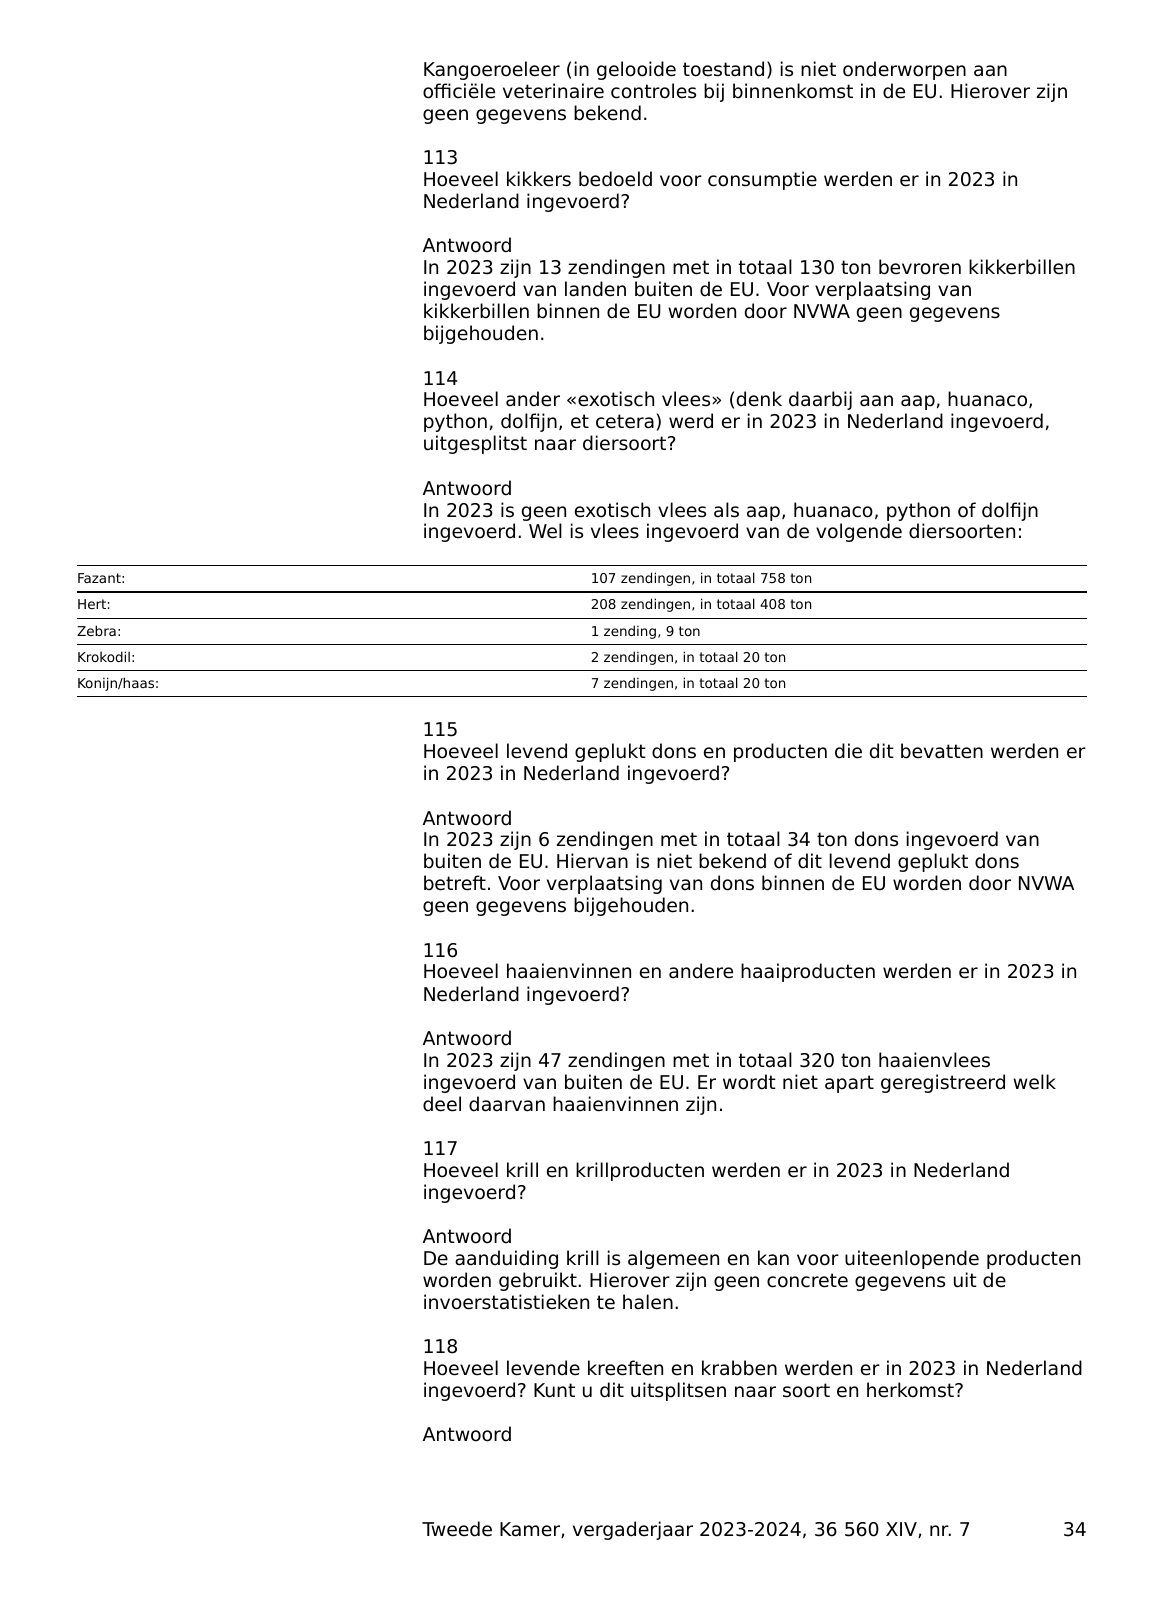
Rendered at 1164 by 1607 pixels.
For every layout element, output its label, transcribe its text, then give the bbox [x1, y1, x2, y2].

table_header 107 zendingen, in totaal 758 ton [585, 566, 1087, 591]
text Hoeveel krill en krillproducten werden er in 2023 in Nederland ingevoerd? [422, 1160, 1087, 1204]
text Hoeveel levend geplukt dons en producten die dit bevatten werden er in 2023 in Nederland ingevoerd? [422, 741, 1087, 785]
text De aanduiding krill is algemeen en kan voor uiteenlopende producten worden gebruikt. Hierover zijn geen concrete gegevens uit de invoerstatistieken te halen. [422, 1248, 1087, 1314]
text 117 [422, 1138, 1087, 1160]
text Hoeveel ander «exotisch vlees» (denk daarbij aan aap, huanaco, python, dolfijn, et cetera) werd er in 2023 in Nederland ingevoerd, uitgesplitst naar diersoort? [422, 389, 1087, 455]
text In 2023 zijn 6 zendingen met in totaal 34 ton dons ingevoerd van buiten de EU. Hiervan is niet bekend of dit levend geplukt dons betreft. Voor verplaatsing van dons binnen de EU worden door NVWA geen gegevens bijgehouden. [422, 829, 1087, 917]
text Hoeveel haaienvinnen en andere haaiproducten werden er in 2023 in Nederland ingevoerd? [422, 961, 1087, 1005]
text In 2023 is geen exotisch vlees als aap, huanaco, python of dolfijn ingevoerd. Wel is vlees ingevoerd van de volgende diersoorten: [422, 499, 1087, 543]
table_cell Konijn/haas: [77, 671, 584, 696]
text 118 [422, 1336, 1087, 1358]
table_cell Zebra: [77, 619, 584, 644]
table_cell Krokodil: [77, 645, 584, 670]
text Antwoord [422, 1028, 1087, 1049]
text 114 [422, 367, 1087, 389]
text Antwoord [422, 1424, 1087, 1446]
table_header Fazant: [77, 566, 584, 591]
text 116 [422, 939, 1087, 961]
table_cell Hert: [77, 593, 584, 618]
text Kangoeroeleer (in gelooide toestand) is niet onderworpen aan officiële veterinaire controles bij binnenkomst in de EU. Hierover zijn geen gegevens bekend. [422, 59, 1087, 125]
text Hoeveel levende kreeften en krabben werden er in 2023 in Nederland ingevoerd? Kunt u dit uitsplitsen naar soort en herkomst? [422, 1358, 1087, 1402]
text In 2023 zijn 13 zendingen met in totaal 130 ton bevroren kikkerbillen ingevoerd van landen buiten de EU. Voor verplaatsing van kikkerbillen binnen de EU worden door NVWA geen gegevens bijgehouden. [422, 257, 1087, 345]
text Antwoord [422, 477, 1087, 499]
table_cell 7 zendingen, in totaal 20 ton [585, 671, 1087, 696]
table_cell 2 zendingen, in totaal 20 ton [585, 645, 1087, 670]
table_cell 1 zending, 9 ton [585, 619, 1087, 644]
text In 2023 zijn 47 zendingen met in totaal 320 ton haaienvlees ingevoerd van buiten de EU. Er wordt niet apart geregistreerd welk deel daarvan haaienvinnen zijn. [422, 1049, 1087, 1116]
text Antwoord [422, 235, 1087, 257]
text 113 [422, 147, 1087, 169]
table_cell 208 zendingen, in totaal 408 ton [585, 593, 1087, 618]
text Antwoord [422, 807, 1087, 829]
text Antwoord [422, 1226, 1087, 1248]
text Hoeveel kikkers bedoeld voor consumptie werden er in 2023 in Nederland ingevoerd? [422, 169, 1087, 213]
text 115 [422, 719, 1087, 741]
